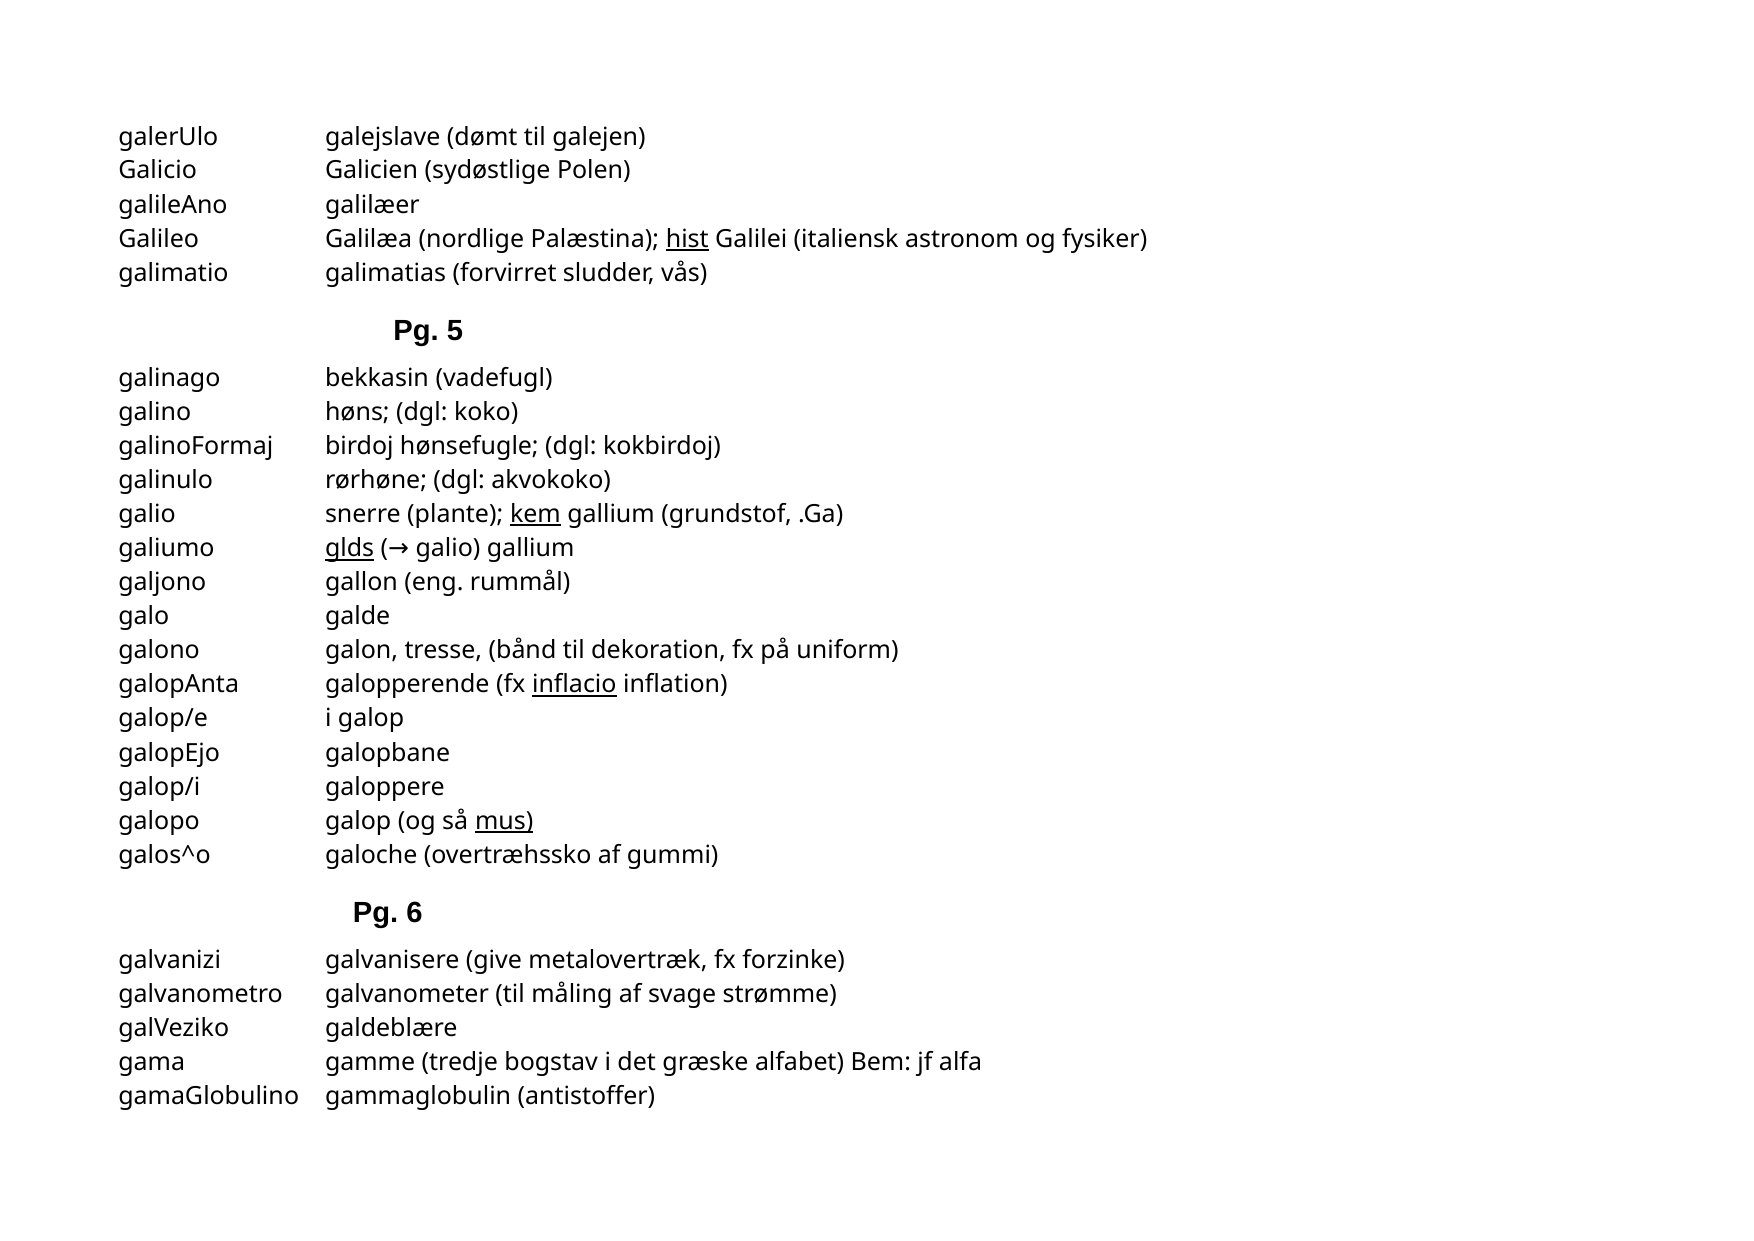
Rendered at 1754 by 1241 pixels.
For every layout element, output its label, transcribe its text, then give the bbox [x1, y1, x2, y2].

text galerUlo galejslave (dømt til galejen) [118, 118, 1636, 152]
text galop/e i galop [118, 700, 1636, 734]
text galos^o galoche (overtræhssko af gummi) [118, 836, 1636, 870]
text galino høns; (dgl: koko) [118, 393, 1636, 428]
text gama gamme (tredje bogstav i det græske alfabet) Bem: jf alfa [118, 1044, 1636, 1078]
text galvanizi galvanisere (give metalovertræk, fx forzinke) [118, 941, 1636, 976]
text galopo galop (og så mus) [118, 802, 1636, 836]
text galileAno galilæer [118, 186, 1636, 220]
text galinago bekkasin (vadefugl) [118, 359, 1636, 393]
subtitle Pg. 5 [118, 313, 1636, 347]
text galiumo glds (→ galio) gallium [118, 530, 1636, 564]
text galvanometro galvanometer (til måling af svage strømme) [118, 976, 1636, 1009]
subtitle Pg. 6 [118, 895, 1636, 929]
text galinulo rørhøne; (dgl: akvokoko) [118, 462, 1636, 496]
text galono galon, tresse, (bånd til dekoration, fx på uniform) [118, 632, 1636, 666]
text galjono gallon (eng. rummål) [118, 564, 1636, 598]
text galimatio galimatias (forvirret sludder, vås) [118, 254, 1636, 288]
text galio snerre (plante); kem gallium (grundstof, .Ga) [118, 496, 1636, 530]
text galopAnta galopperende (fx inflacio inflation) [118, 666, 1636, 700]
text Galicio Galicien (sydøstlige Polen) [118, 152, 1636, 186]
text galop/i galoppere [118, 768, 1636, 802]
text galVeziko galdeblære [118, 1009, 1636, 1044]
text galopEjo galopbane [118, 734, 1636, 768]
text galinoFormaj birdoj hønsefugle; (dgl: kokbirdoj) [118, 428, 1636, 462]
text gamaGlobulino gammaglobulin (antistoffer) [118, 1078, 1636, 1112]
text galo galde [118, 598, 1636, 632]
text Galileo Galilæa (nordlige Palæstina); hist Galilei (italiensk astronom og fysiker) [118, 220, 1636, 254]
